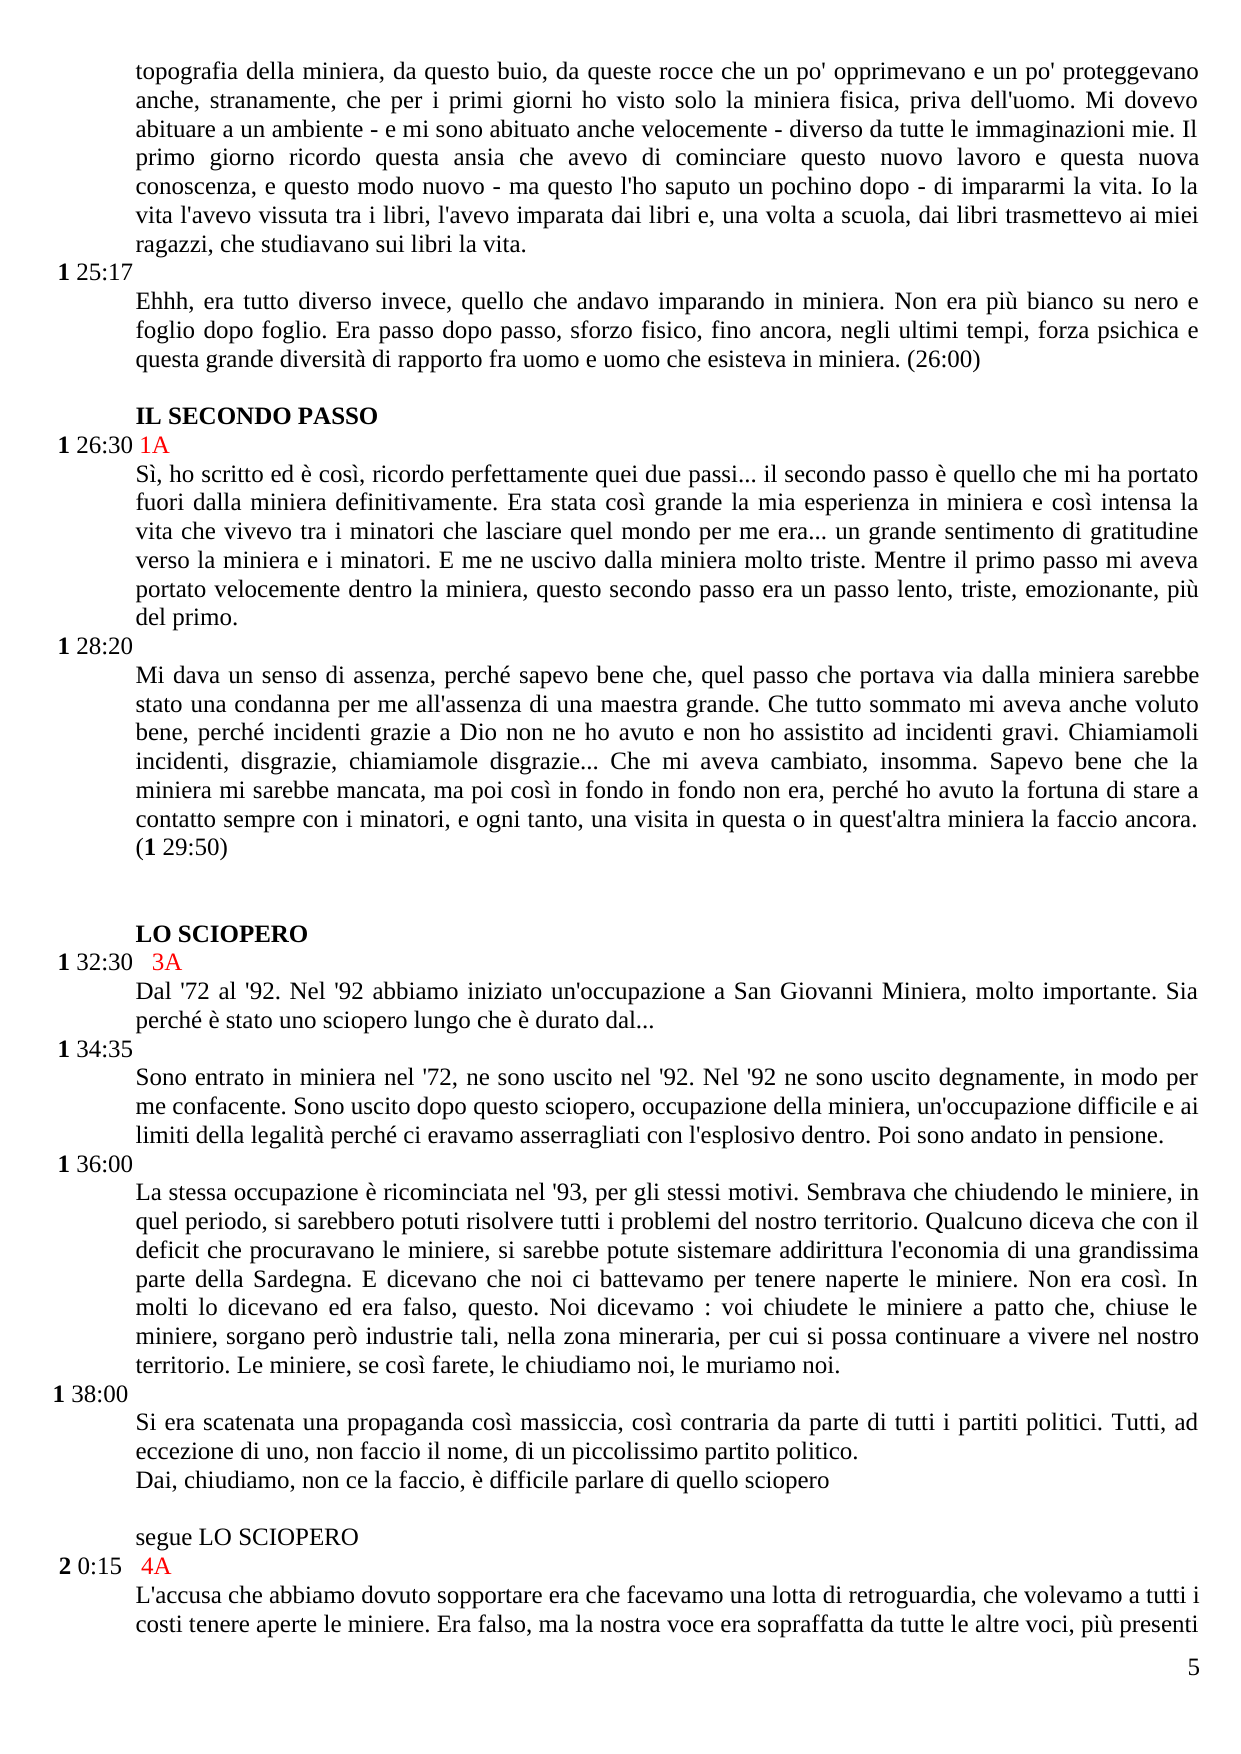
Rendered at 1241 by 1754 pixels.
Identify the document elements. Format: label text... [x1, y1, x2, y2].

text La stessa occupazione è ricominciata nel '93, per gli stessi motivi. Sembrava che chiudendo le miniere, in quel periodo, si sarebbero potuti risolvere tutti i problemi del nostro territorio. Qualcuno diceva che con il deficit che procuravano le miniere, si sarebbe potute sistemare addirittura l'economia di una grandissima parte della Sardegna. E dicevano che noi ci battevamo per tenere naperte le miniere. Non era così. In molti lo dicevano ed era falso, questo. Noi dicevamo : voi chiudete le miniere a patto che, chiuse le miniere, sorgano però industrie tali, nella zona mineraria, per cui si possa continuare a vivere nel nostro territorio. Le miniere, se così farete, le chiudiamo noi, le muriamo noi. [135, 1177, 1200, 1379]
text Dai, chiudiamo, non ce la faccio, è difficile parlare di quello sciopero [135, 1465, 1200, 1494]
text Ehhh, era tutto diverso invece, quello che andavo imparando in miniera. Non era più bianco su nero e foglio dopo foglio. Era passo dopo passo, sforzo fisico, fino ancora, negli ultimi tempi, forza psichica e questa grande diversità di rapporto fra uomo e uomo che esisteva in miniera. (26:00) [135, 286, 1200, 372]
text Mi dava un senso di assenza, perché sapevo bene che, quel passo che portava via dalla miniera sarebbe stato una condanna per me all'assenza di una maestra grande. Che tutto sommato mi aveva anche voluto bene, perché incidenti grazie a Dio non ne ho avuto e non ho assistito ad incidenti gravi. Chiamiamoli incidenti, disgrazie, chiamiamole disgrazie... Che mi aveva cambiato, insomma. Sapevo bene che la miniera mi sarebbe mancata, ma poi così in fondo in fondo non era, perché ho avuto la fortuna di stare a contatto sempre con i minatori, e ogni tanto, una visita in questa o in quest'altra miniera la faccio ancora. (1 29:50) [135, 660, 1200, 861]
text topografia della miniera, da questo buio, da queste rocce che un po' opprimevano e un po' proteggevano anche, stranamente, che per i primi giorni ho visto solo la miniera fisica, priva dell'uomo. Mi dovevo abituare a un ambiente - e mi sono abituato anche velocemente - diverso da tutte le immaginazioni mie. Il primo giorno ricordo questa ansia che avevo di cominciare questo nuovo lavoro e questa nuova conoscenza, e questo modo nuovo - ma questo l'ho saputo un pochino dopo - di impararmi la vita. Io la vita l'avevo vissuta tra i libri, l'avevo imparata dai libri e, una volta a scuola, dai libri trasmettevo ai miei ragazzi, che studiavano sui libri la vita. [135, 56, 1200, 257]
text 2 0:15 4A [59, 1551, 1200, 1580]
text L'accusa che abbiamo dovuto sopportare era che facevamo una lotta di retroguardia, che volevamo a tutti i costi tenere aperte le miniere. Era falso, ma la nostra voce era sopraffatta da tutte le altre voci, più presenti [135, 1580, 1200, 1637]
text Si era scatenata una propaganda così massiccia, così contraria da parte di tutti i partiti politici. Tutti, ad eccezione di uno, non faccio il nome, di un piccolissimo partito politico. [135, 1407, 1200, 1465]
text Dal '72 al '92. Nel '92 abbiamo iniziato un'occupazione a San Giovanni Miniera, molto importante. Sia perché è stato uno sciopero lungo che è durato dal... [135, 976, 1200, 1034]
text 1 34:35 [57, 1034, 1200, 1062]
text 1 28:20 [57, 631, 1200, 660]
text 1 25:17 [57, 257, 1200, 286]
text segue LO SCIOPERO [135, 1522, 1200, 1551]
text LO SCIOPERO [135, 919, 1200, 947]
text Sì, ho scritto ed è così, ricordo perfettamente quei due passi... il secondo passo è quello che mi ha portato fuori dalla miniera definitivamente. Era stata così grande la mia esperienza in miniera e così intensa la vita che vivevo tra i minatori che lasciare quel mondo per me era... un grande sentimento di gratitudine verso la miniera e i minatori. E me ne uscivo dalla miniera molto triste. Mentre il primo passo mi aveva portato velocemente dentro la miniera, questo secondo passo era un passo lento, triste, emozionante, più del primo. [135, 459, 1200, 631]
text 1 26:30 1A [57, 430, 1200, 459]
text 1 36:00 [57, 1149, 1200, 1177]
text 1 38:00 [52, 1379, 1200, 1407]
text IL SECONDO PASSO [135, 401, 1200, 430]
text Sono entrato in miniera nel '72, ne sono uscito nel '92. Nel '92 ne sono uscito degnamente, in modo per me confacente. Sono uscito dopo questo sciopero, occupazione della miniera, un'occupazione difficile e ai limiti della legalità perché ci eravamo asserragliati con l'esplosivo dentro. Poi sono andato in pensione. [135, 1062, 1200, 1149]
text 1 32:30 3A [57, 947, 1200, 976]
